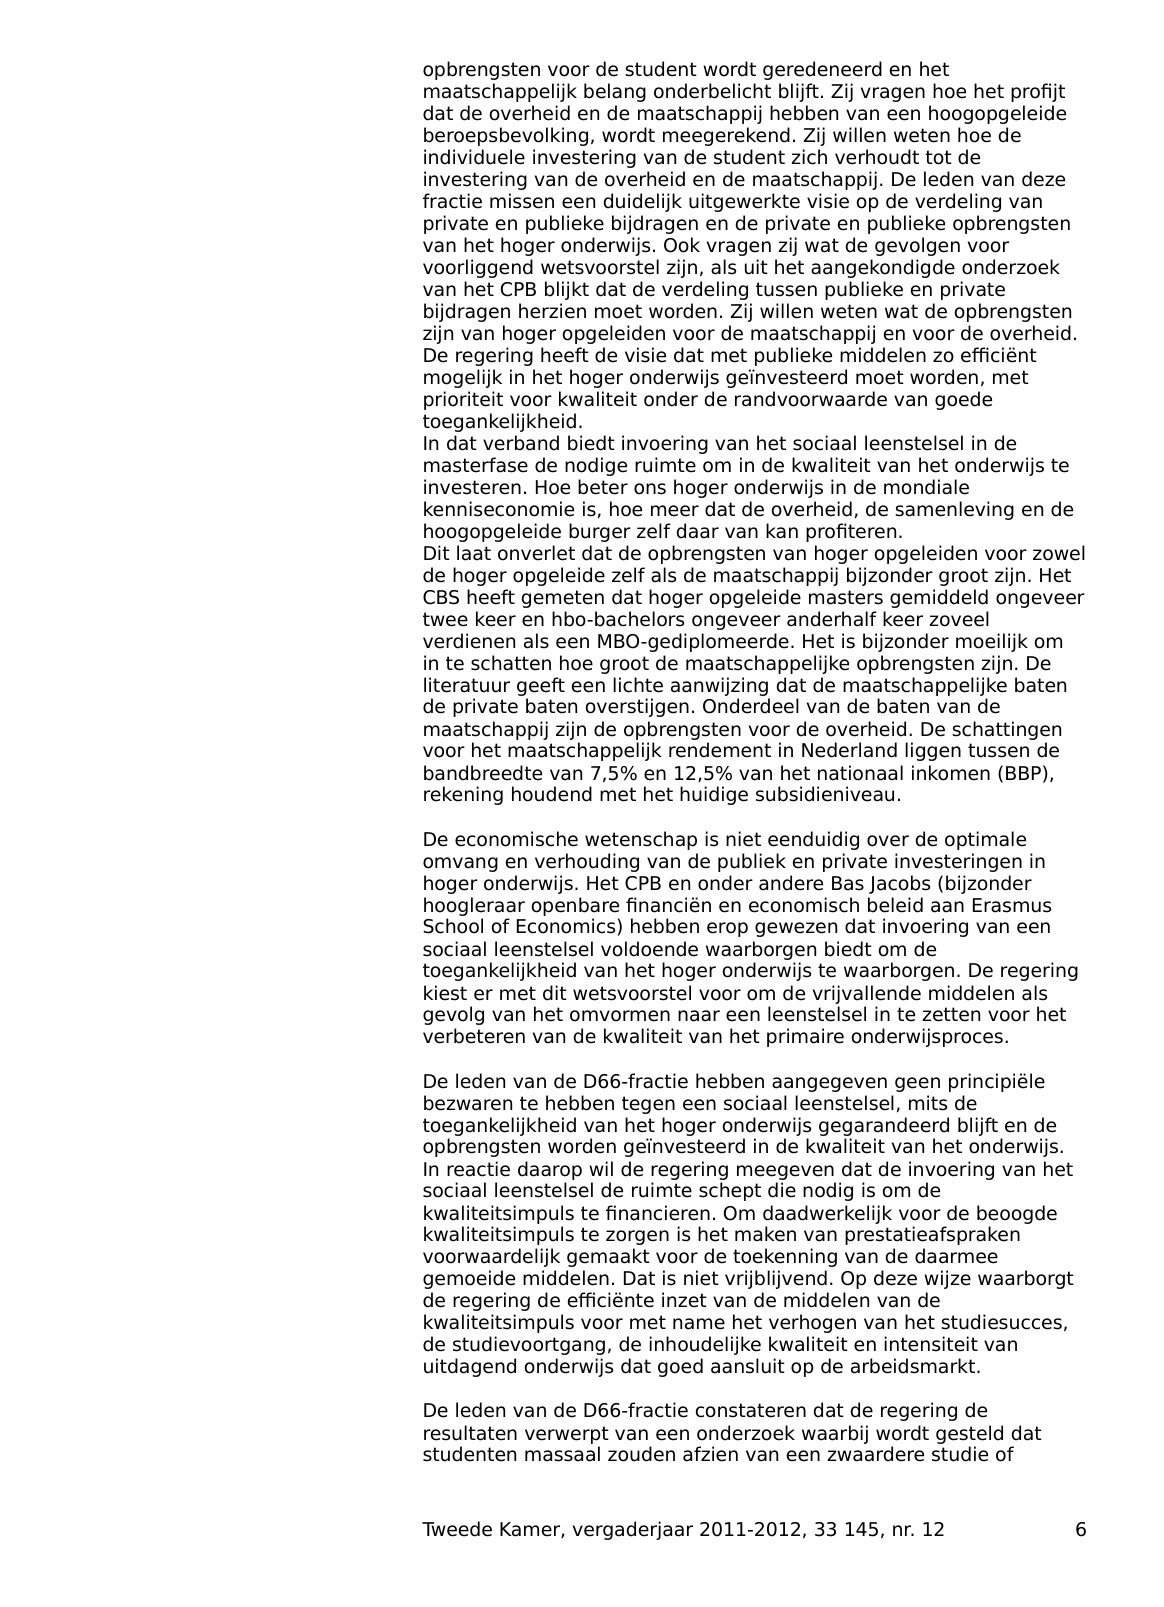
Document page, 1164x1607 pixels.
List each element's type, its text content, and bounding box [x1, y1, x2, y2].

text De economische wetenschap is niet eenduidig over de optimale omvang en verhouding van de publiek en private investeringen in hoger onderwijs. Het CPB en onder andere Bas Jacobs (bijzonder hoogleraar openbare financiën en economisch beleid aan Erasmus School of Economics) hebben erop gewezen dat invoering van een sociaal leenstelsel voldoende waarborgen biedt om de toegankelijkheid van het hoger onderwijs te waarborgen. De regering kiest er met dit wetsvoorstel voor om de vrijvallende middelen als gevolg van het omvormen naar een leenstelsel in te zetten voor het verbeteren van de kwaliteit van het primaire onderwijsproces. [422, 828, 1087, 1048]
text In dat verband biedt invoering van het sociaal leenstelsel in de masterfase de nodige ruimte om in de kwaliteit van het onderwijs te investeren. Hoe beter ons hoger onderwijs in de mondiale kenniseconomie is, hoe meer dat de overheid, de samenleving en de hoogopgeleide burger zelf daar van kan profiteren. [422, 433, 1087, 543]
text De regering heeft de visie dat met publieke middelen zo efficiënt mogelijk in het hoger onderwijs geïnvesteerd moet worden, met prioriteit voor kwaliteit onder de randvoorwaarde van goede toegankelijkheid. [422, 345, 1087, 433]
text Dit laat onverlet dat de opbrengsten van hoger opgeleiden voor zowel de hoger opgeleide zelf als de maatschappij bijzonder groot zijn. Het CBS heeft gemeten dat hoger opgeleide masters gemiddeld ongeveer twee keer en hbo-bachelors ongeveer anderhalf keer zoveel verdienen als een MBO-gediplomeerde. Het is bijzonder moeilijk om in te schatten hoe groot de maatschappelijke opbrengsten zijn. De literatuur geeft een lichte aanwijzing dat de maatschappelijke baten de private baten overstijgen. Onderdeel van de baten van de maatschappij zijn de opbrengsten voor de overheid. De schattingen voor het maatschappelijk rendement in Nederland liggen tussen de bandbreedte van 7,5% en 12,5% van het nationaal inkomen (BBP), rekening houdend met het huidige subsidieniveau. [422, 543, 1087, 806]
text De leden van de D66-fractie constateren dat de regering de resultaten verwerpt van een onderzoek waarbij wordt gesteld dat studenten massaal zouden afzien van een zwaardere studie of [422, 1400, 1087, 1466]
text opbrengsten voor de student wordt geredeneerd en het maatschappelijk belang onderbelicht blijft. Zij vragen hoe het profijt dat de overheid en de maatschappij hebben van een hoogopgeleide beroepsbevolking, wordt meegerekend. Zij willen weten hoe de individuele investering van de student zich verhoudt tot de investering van de overheid en de maatschappij. De leden van deze fractie missen een duidelijk uitgewerkte visie op de verdeling van private en publieke bijdragen en de private en publieke opbrengsten van het hoger onderwijs. Ook vragen zij wat de gevolgen voor voorliggend wetsvoorstel zijn, als uit het aangekondigde onderzoek van het CPB blijkt dat de verdeling tussen publieke en private bijdragen herzien moet worden. Zij willen weten wat de opbrengsten zijn van hoger opgeleiden voor de maatschappij en voor de overheid. [422, 59, 1087, 345]
text De leden van de D66-fractie hebben aangegeven geen principiële bezwaren te hebben tegen een sociaal leenstelsel, mits de toegankelijkheid van het hoger onderwijs gegarandeerd blijft en de opbrengsten worden geïnvesteerd in de kwaliteit van het onderwijs. [422, 1071, 1087, 1158]
text In reactie daarop wil de regering meegeven dat de invoering van het sociaal leenstelsel de ruimte schept die nodig is om de kwaliteitsimpuls te financieren. Om daadwerkelijk voor de beoogde kwaliteitsimpuls te zorgen is het maken van prestatieafspraken voorwaardelijk gemaakt voor de toekenning van de daarmee gemoeide middelen. Dat is niet vrijblijvend. Op deze wijze waarborgt de regering de efficiënte inzet van de middelen van de kwaliteitsimpuls voor met name het verhogen van het studiesucces, de studievoortgang, de inhoudelijke kwaliteit en intensiteit van uitdagend onderwijs dat goed aansluit op de arbeidsmarkt. [422, 1158, 1087, 1378]
